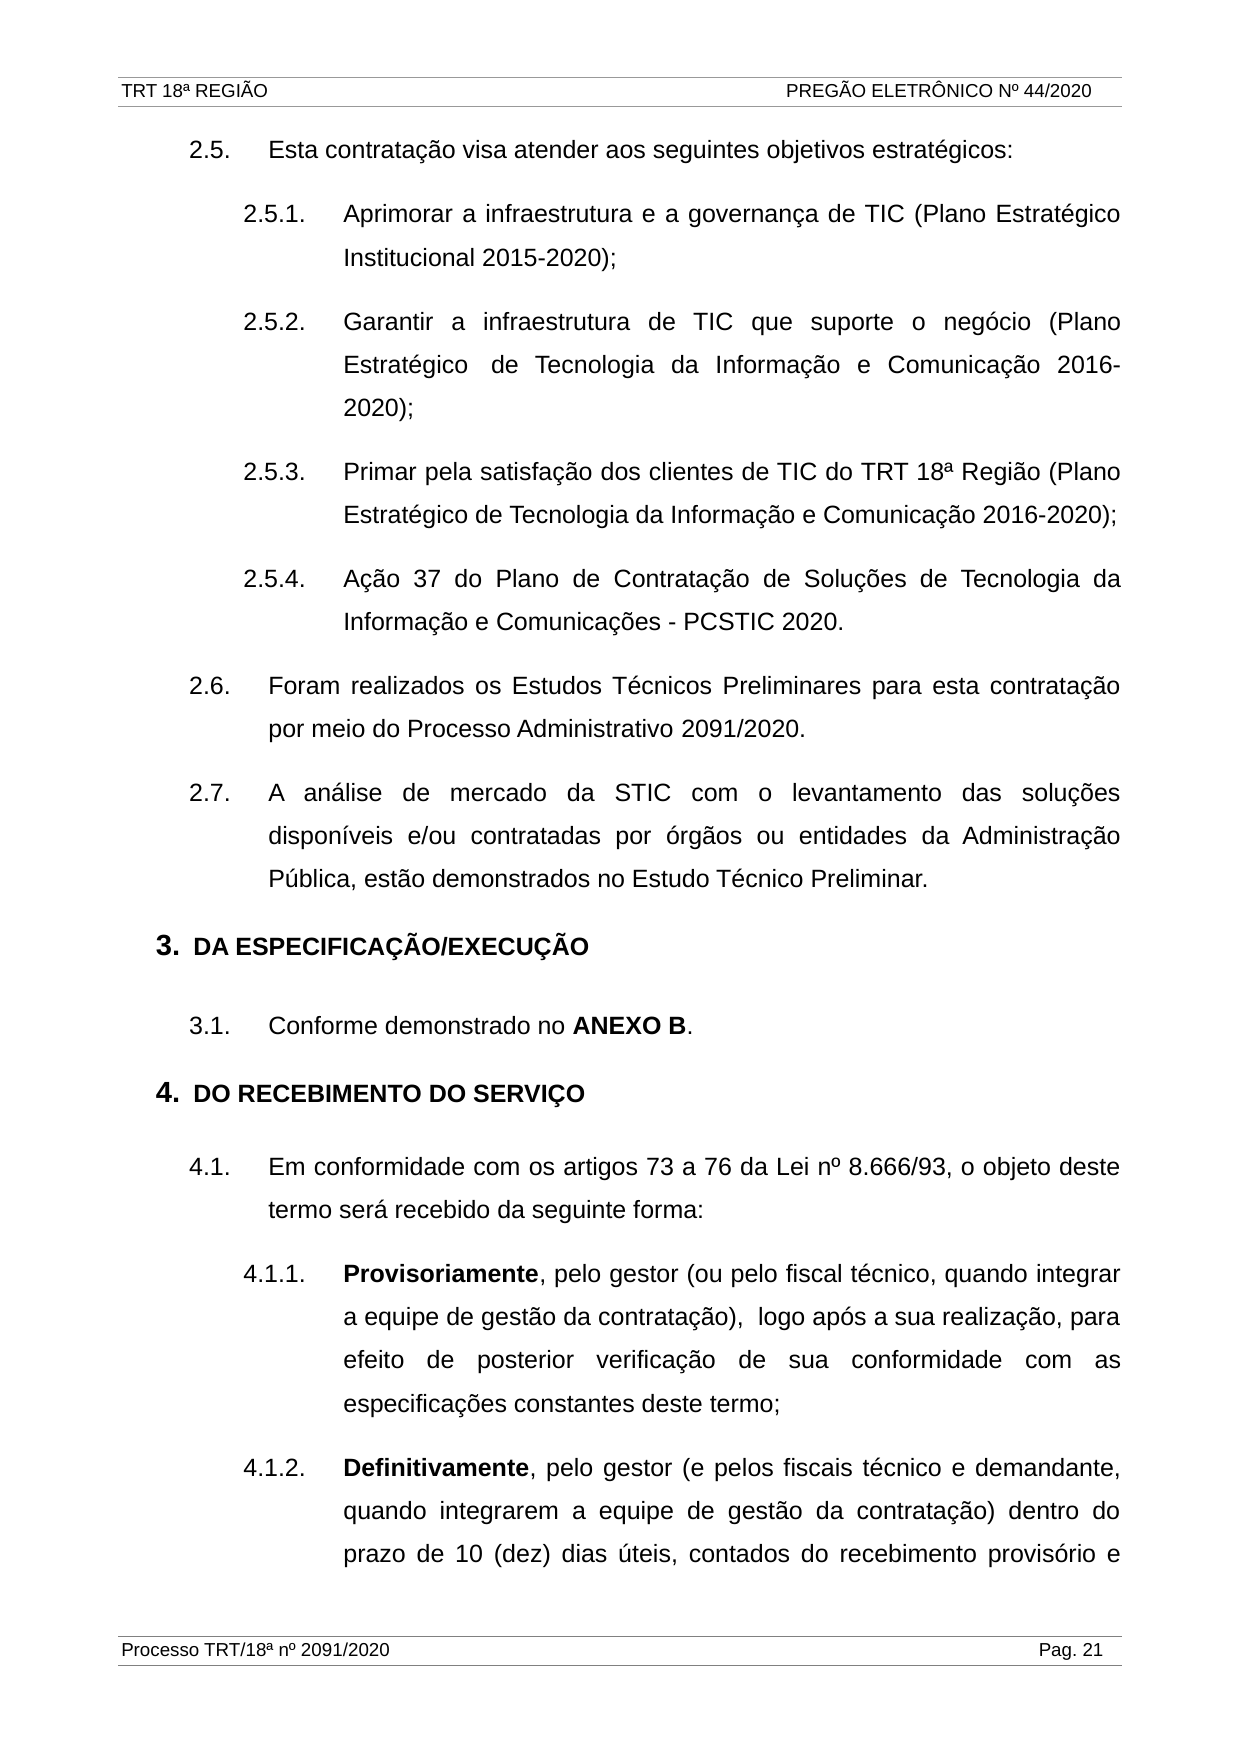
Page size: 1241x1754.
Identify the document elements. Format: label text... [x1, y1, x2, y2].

list Primar pela satisfação dos clientes de TIC do TRT 18ª Região (Plano Estratégico de Tecnologia da Informação e Comunicação 2016-2020); [306, 457, 1122, 529]
list Aprimorar a infraestrutura e a governança de TIC (Plano Estratégico Institucional 2015-2020); [306, 199, 1122, 271]
list Provisoriamente, pelo gestor (ou pelo fiscal técnico, quando integrar a equipe de gestão da contratação), logo após a sua realização, para efeito de posterior verificação de sua conformidade com as especificações constantes deste termo; [306, 1259, 1122, 1417]
list Definitivamente, pelo gestor (e pelos fiscais técnico e demandante, quando integrarem a equipe de gestão da contratação) dentro do prazo de 10 (dez) dias úteis, contados do recebimento provisório e [306, 1453, 1122, 1568]
list Ação 37 do Plano de Contratação de Soluções de Tecnologia da Informação e Comunicações - PCSTIC 2020. [306, 564, 1122, 636]
list DA ESPECIFICAÇÃO/EXECUÇÃO [156, 928, 1122, 962]
list Em conformidade com os artigos 73 a 76 da Lei nº 8.666/93, o objeto deste termo será recebido da seguinte forma: [231, 1152, 1122, 1224]
list A análise de mercado da STIC com o levantamento das soluções disponíveis e/ou contratadas por órgãos ou entidades da Administração Pública, estão demonstrados no Estudo Técnico Preliminar. [231, 778, 1122, 893]
list Conforme demonstrado no ANEXO B. [231, 1011, 1122, 1040]
list Garantir a infraestrutura de TIC que suporte o negócio (Plano Estratégico de Tecnologia da Informação e Comunicação 2016-2020); [306, 307, 1122, 422]
list Foram realizados os Estudos Técnicos Preliminares para esta contratação por meio do Processo Administrativo 2091/2020. [231, 671, 1122, 743]
list Esta contratação visa atender aos seguintes objetivos estratégicos: [231, 136, 1122, 164]
list DO RECEBIMENTO DO SERVIÇO [156, 1075, 1122, 1109]
